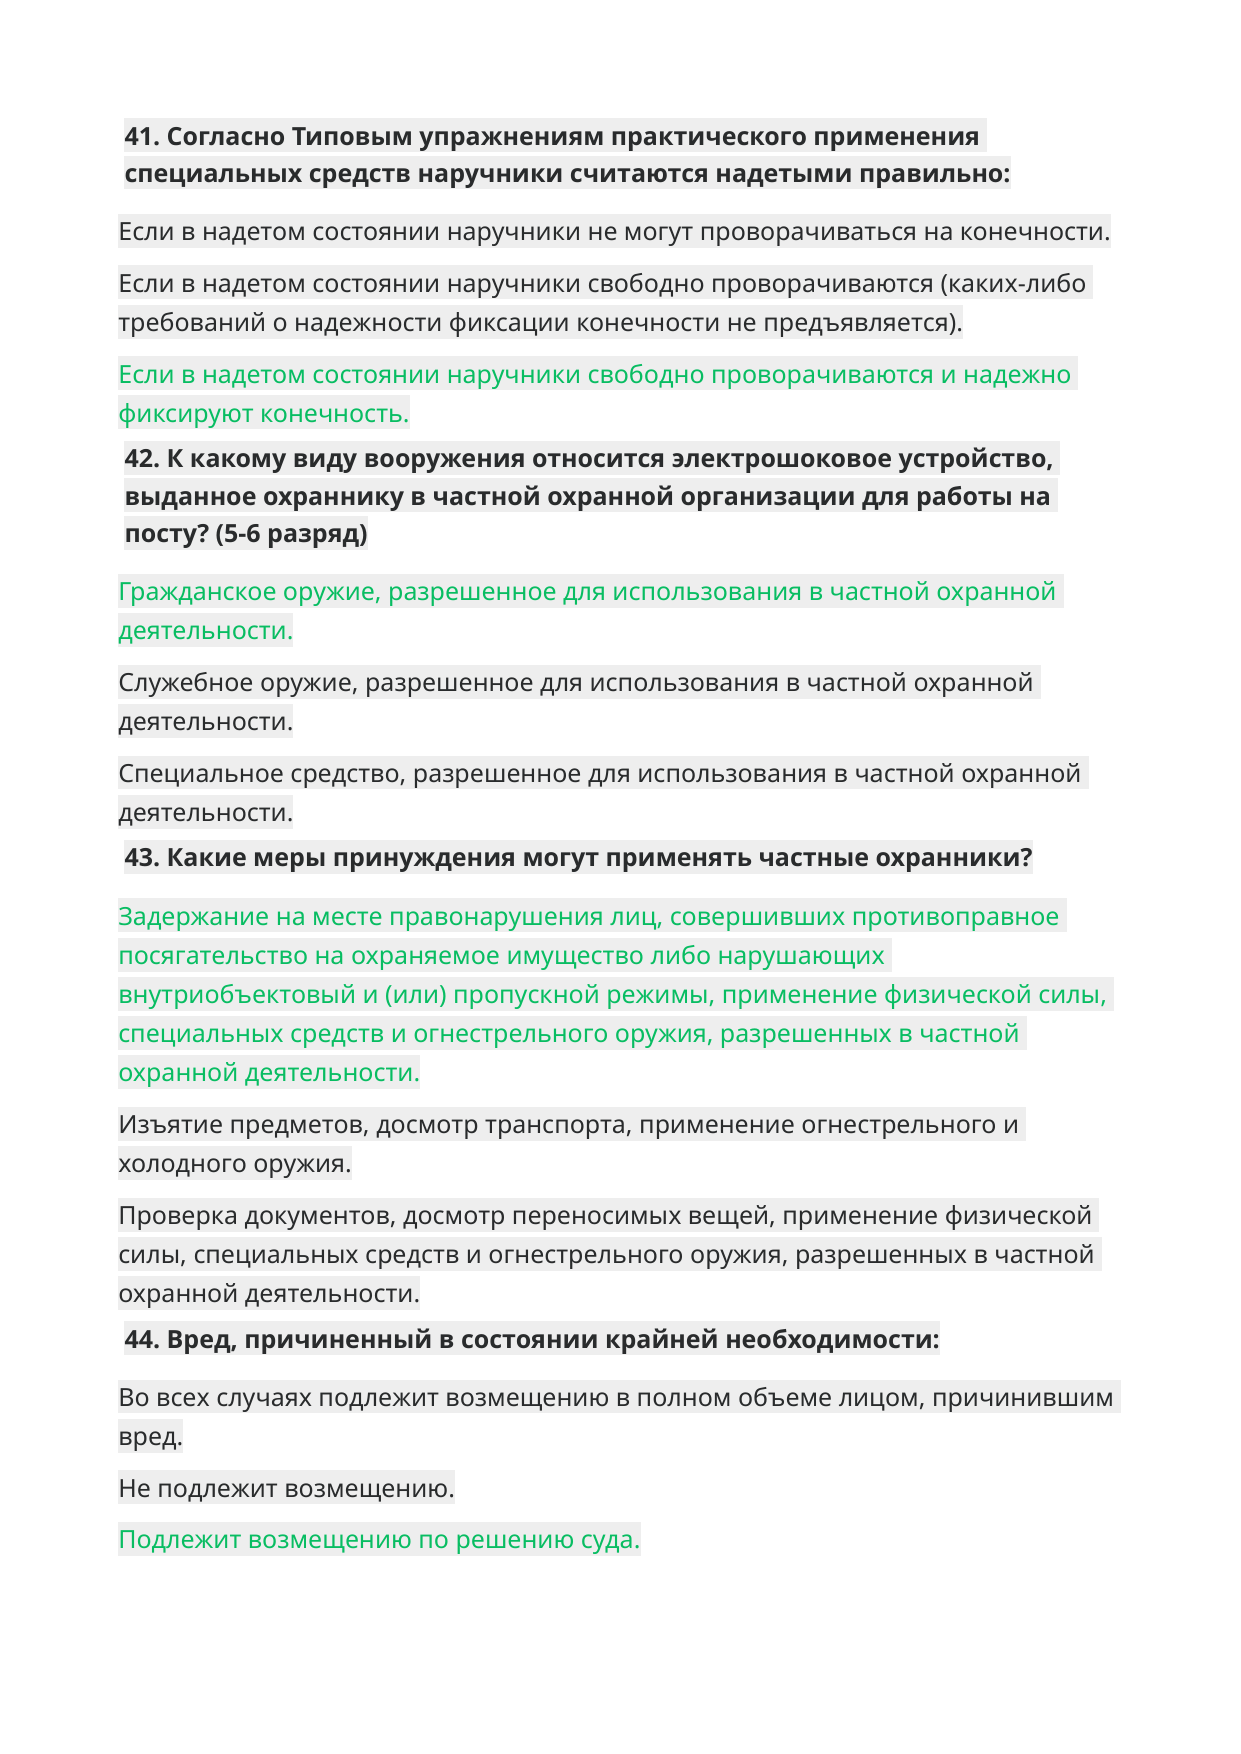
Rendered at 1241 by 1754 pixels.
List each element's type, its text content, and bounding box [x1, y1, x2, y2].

text Изъятие предметов, досмотр транспорта, применение огнестрельного и холодного оружия. [118, 1107, 1122, 1180]
subtitle 41. Согласно Типовым упражнениям практического применения специальных средств наручники считаются надетыми правильно: [124, 118, 1116, 189]
text Если в надетом состоянии наручники свободно проворачиваются и надежно фиксируют конечность. [118, 356, 1122, 429]
subtitle 43. Какие меры принуждения могут применять частные охранники? [124, 840, 1116, 874]
text Гражданское оружие, разрешенное для использования в частной охранной деятельности. [118, 574, 1122, 647]
text Если в надетом состоянии наручники свободно проворачиваются (каких-либо требований о надежности фиксации конечности не предъявляется). [118, 265, 1122, 339]
subtitle 42. К какому виду вооружения относится электрошоковое устройство, выданное охраннику в частной охранной организации для работы на посту? (5-6 разряд) [124, 441, 1116, 550]
text Во всех случаях подлежит возмещению в полном объеме лицом, причинившим вред. [118, 1379, 1122, 1453]
text Подлежит возмещению по решению суда. [118, 1522, 1122, 1556]
text Не подлежит возмещению. [118, 1470, 1122, 1504]
text Специальное средство, разрешенное для использования в частной охранной деятельности. [118, 756, 1122, 829]
text Если в надетом состоянии наручники не могут проворачиваться на конечности. [118, 214, 1122, 248]
text Задержание на месте правонарушения лиц, совершивших противоправное посягательство на охраняемое имущество либо нарушающих внутриобъектовый и (или) пропускной режимы, применение физической силы, специальных средств и огнестрельного оружия, разрешенных в частной охранной деятельности. [118, 898, 1122, 1089]
text Проверка документов, досмотр переносимых вещей, применение физической силы, специальных средств и огнестрельного оружия, разрешенных в частной охранной деятельности. [118, 1197, 1122, 1310]
subtitle 44. Вред, причиненный в состоянии крайней необходимости: [124, 1321, 1116, 1355]
text Служебное оружие, разрешенное для использования в частной охранной деятельности. [118, 665, 1122, 738]
